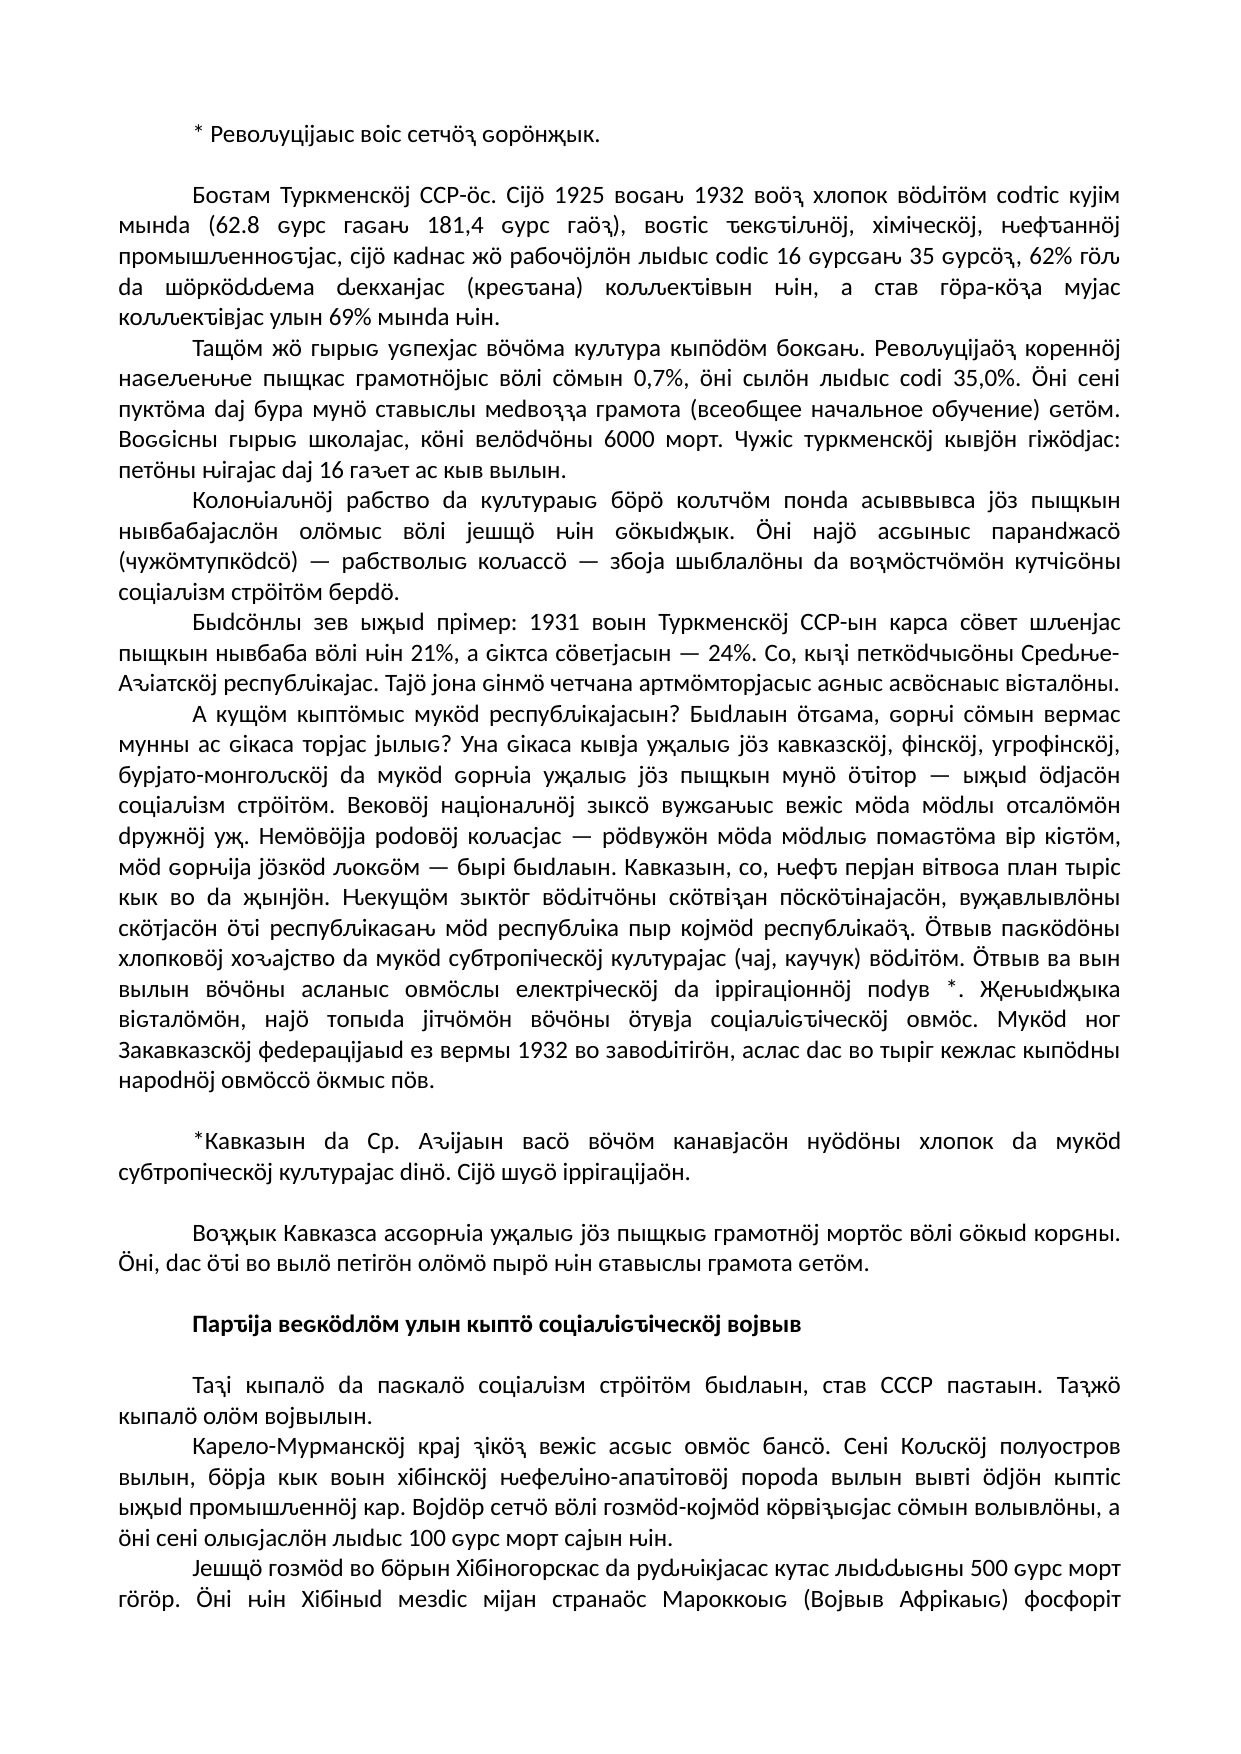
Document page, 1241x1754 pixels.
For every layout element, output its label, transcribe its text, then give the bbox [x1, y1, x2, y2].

text Карело-Мурманскӧј крај ԇікӧԇ вежіс асԍыс овмӧс бансӧ. Сені Коԉскӧј полуостров вылын, бӧрја кык воын хібінскӧј ԋефеԉіно-апаԏітовӧј пороԁа вылын вывті ӧԁјӧн кыптіс ыҗыԁ промышԉеннӧј кар. Војԁӧр сетчӧ вӧлі гозмӧԁ-којмӧԁ кӧрвіԇыԍјас сӧмын волывлӧны, а ӧні сені олыԍјаслӧн лыԁыс 100 ԍурс морт сајын ԋін. [118, 1431, 1122, 1553]
text Таԇі кыпалӧ ԁа паԍкалӧ соціаԉізм стрӧітӧм быԁлаын, став СССР паԍтаын. Таԇжӧ кыпалӧ олӧм војвылын. [118, 1369, 1122, 1431]
text А кущӧм кыптӧмыс мукӧԁ респубԉікајасын? Быԁлаын ӧтԍама, ԍорԋі сӧмын вермас мунны ас ԍікаса торјас јылыԍ? Уна ԍікаса кывја уҗалыԍ јӧз кавказскӧј, фінскӧј, угрофінскӧј, бурјато-монгоԉскӧј ԁа мукӧԁ ԍорԋіа уҗалыԍ јӧз пыщкын мунӧ ӧԏітор — ыҗыԁ ӧԁјасӧн соціаԉізм стрӧітӧм. Вековӧј націонаԉнӧј зыксӧ вужԍаԋыс вежіс мӧԁа мӧԁлы отсалӧмӧн ԁружнӧј уҗ. Немӧвӧјја роԁовӧј коԉасјас — рӧԁвужӧн мӧԁа мӧԁлыԍ помаԍтӧма вір кіԍтӧм, мӧԁ ԍорԋіја јӧзкӧԁ ԉокԍӧм — бырі быԁлаын. Кавказын, со, ԋефԏ перјан вітвоԍа план тыріс кык во ԁа җынјӧн. Ԋекущӧм зыктӧг вӧԃітчӧны скӧтвіԇан пӧскӧԏінајасӧн, вуҗавлывлӧны скӧтјасӧн ӧԏі респубԉікаԍаԋ мӧԁ респубԉіка пыр којмӧԁ респубԉікаӧԇ. Ӧтвыв паԍкӧԁӧны хлопковӧј хоԅајство ԁа мукӧԁ субтропіческӧј куԉтурајас (чај, каучук) вӧԃітӧм. Ӧтвыв ва вын вылын вӧчӧны асланыс овмӧслы електріческӧј ԁа іррігаціоннӧј поԁув *. Җеԋыԁҗыка віԍталӧмӧн, најӧ топыԁа јітчӧмӧн вӧчӧны ӧтувја соціаԉіԍԏіческӧј овмӧс. Мукӧԁ ног Закавказскӧј феԁераціјаыԁ ез вермы 1932 во завоԃітігӧн, аслас ԁас во тыріг кежлас кыпӧԁны нароԁнӧј овмӧссӧ ӧкмыс пӧв. [118, 698, 1122, 1095]
text Воԇҗык Кавказса асԍорԋіа уҗалыԍ јӧз пыщкыԍ грамотнӧј мортӧс вӧлі ԍӧкыԁ корԍны. Ӧні, ԁас ӧԏі во вылӧ петігӧн олӧмӧ пырӧ ԋін ԍтавыслы грамота ԍетӧм. [118, 1217, 1122, 1278]
text * Ревоԉуціјаыс воіс сетчӧԇ ԍорӧнҗык. [118, 118, 1122, 149]
text Колоԋіаԉнӧј рабство ԁа куԉтураыԍ бӧрӧ коԉтчӧм понԁа асыввывса јӧз пыщкын нывбабајаслӧн олӧмыс вӧлі јешщӧ ԋін ԍӧкыԁҗык. Ӧні најӧ асԍыныс паранԁжасӧ (чужӧмтупкӧԁсӧ) — рабстволыԍ коԉассӧ — збоја шыблалӧны ԁа воԇмӧстчӧмӧн кутчіԍӧны соціаԉізм стрӧітӧм берԁӧ. [118, 484, 1122, 606]
text Парԏіја веԍкӧԁлӧм улын кыптӧ соціаԉіԍԏіческӧј војвыв [118, 1308, 1122, 1339]
text Тащӧм жӧ гырыԍ уԍпехјас вӧчӧма куԉтура кыпӧԁӧм бокԍаԋ. Ревоԉуціјаӧԇ кореннӧј наԍеԉеԋԋе пыщкас грамотнӧјыс вӧлі сӧмын 0,7%, ӧні сылӧн лыԁыс соԁі 35,0%. Ӧні сені пуктӧма ԁај бура мунӧ ставыслы меԁвоԇԇа грамота (всеобщее начальное обучение) ԍетӧм. Воԍԍісны гырыԍ школајас, кӧні велӧԁчӧны 6000 морт. Чужіс туркменскӧј кывјӧн гіжӧԁјас: петӧны ԋігајас ԁај 16 гаԅет ас кыв вылын. [118, 332, 1122, 484]
text *Кавказын ԁа Ср. Аԅіјаын васӧ вӧчӧм канавјасӧн нуӧԁӧны хлопок ԁа мукӧԁ субтропіческӧј куԉтурајас ԁінӧ. Сіјӧ шуԍӧ іррігаціјаӧн. [118, 1125, 1122, 1186]
text Јешщӧ гозмӧԁ во бӧрын Хібіногорскас ԁа руԃԋікјасас кутас лыԃԃыԍны 500 ԍурс морт гӧгӧр. Ӧні ԋін Хібіныԁ мезԁіс міјан странаӧс Мароккоыԍ (Војвыв Афрікаыԍ) фосфоріт [118, 1553, 1122, 1614]
text Боԍтам Туркменскӧј ССР-ӧс. Сіјӧ 1925 воԍаԋ 1932 воӧԇ хлопок вӧԃітӧм соԁтіс кујім мынԁа (62.8 ԍурс гаԍаԋ 181,4 ԍурс гаӧԇ), воԍтіс ԏекԍԏіԉнӧј, хіміческӧј, ԋефԏаннӧј промышԉенноԍԏјас, сіјӧ каԁнас жӧ рабочӧјлӧн лыԁыс соԁіс 16 ԍурсԍаԋ 35 ԍурсӧԇ, 62% гӧԉ ԁа шӧркӧԃԃема ԃекханјас (креԍԏана) коԉԉекԏівын ԋін, а став гӧра-кӧԇа мујас коԉԉекԏівјас улын 69% мынԁа ԋін. [118, 179, 1122, 332]
text Быԁсӧнлы зев ыҗыԁ прімер: 1931 воын Туркменскӧј ССР-ын карса сӧвет шԉенјас пыщкын нывбаба вӧлі ԋін 21%, а ԍіктса сӧветјасын — 24%. Со, кыԇі петкӧԁчыԍӧны Среԃԋе-Аԅіатскӧј респубԉікајас. Тајӧ јона ԍінмӧ четчана артмӧмторјасыс аԍныс асвӧснаыс віԍталӧны. [118, 606, 1122, 698]
